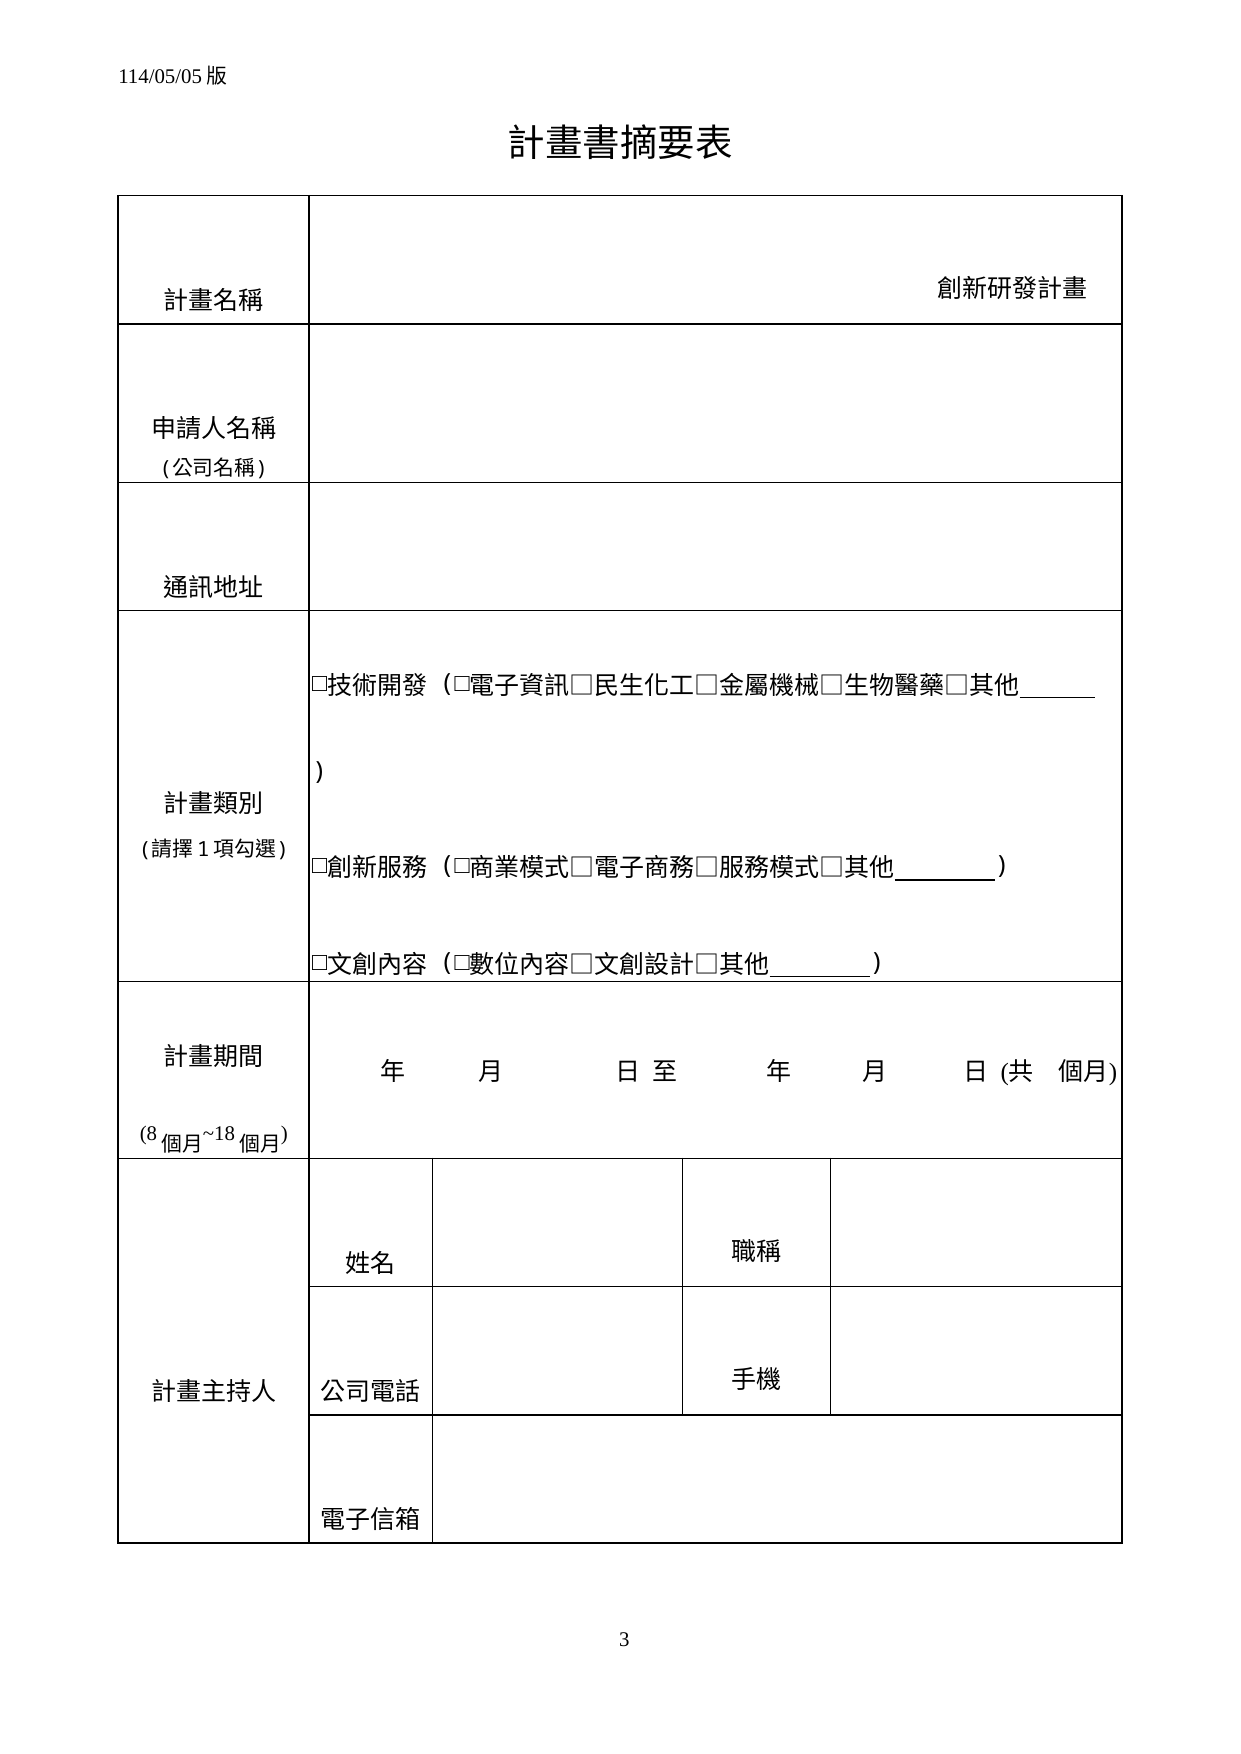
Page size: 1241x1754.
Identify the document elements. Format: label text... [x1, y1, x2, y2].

table_cell [310, 982, 377, 1157]
table_cell □技術開發 (□電子資訊□民生化工□金屬機械□生物醫藥□其他 ) □創新服務 (□商業模式□電子商務□服務模式□其他 ) □文創內容 (□數位內容□文創設計□其他 ) [310, 611, 1121, 981]
table_cell 日 至 [598, 982, 694, 1157]
table_cell 申請人名稱 (公司名稱) [119, 325, 308, 481]
table_cell 姓名 [310, 1159, 432, 1286]
table_header 計畫名稱 [119, 196, 308, 323]
table_cell [310, 325, 1121, 481]
table_cell 計畫主持人 [119, 1159, 308, 1542]
table_cell 電子信箱 [310, 1416, 432, 1542]
text 計畫書摘要表 [118, 113, 1122, 168]
table_cell 公司電話 [310, 1287, 432, 1414]
table_cell 年 [763, 982, 790, 1157]
table_cell [831, 1287, 1121, 1414]
table_cell 計畫類別 (請擇1項勾選) [119, 611, 308, 981]
table_cell 計畫期間 (8個月~18個月) [119, 982, 308, 1157]
table_cell 年 [378, 982, 405, 1157]
table_cell [694, 982, 763, 1157]
table_cell 月 [475, 982, 502, 1157]
table_cell [433, 1416, 1121, 1542]
table_cell 通訊地址 [119, 483, 308, 610]
table_cell [310, 483, 1121, 610]
table_cell (共 個月) [995, 982, 1121, 1157]
table_cell [831, 1159, 1121, 1286]
table_header 創新研發計畫 [934, 196, 1121, 323]
table_cell 日 [957, 982, 995, 1157]
table_header [310, 196, 934, 323]
table_cell 職稱 [683, 1159, 830, 1286]
table_cell 手機 [683, 1287, 830, 1414]
table_cell [790, 982, 859, 1157]
table_cell [405, 982, 475, 1157]
table_cell [886, 982, 957, 1157]
table_cell [502, 982, 598, 1157]
table_cell [433, 1287, 682, 1414]
table_cell [433, 1159, 682, 1286]
table_cell 月 [859, 982, 886, 1157]
